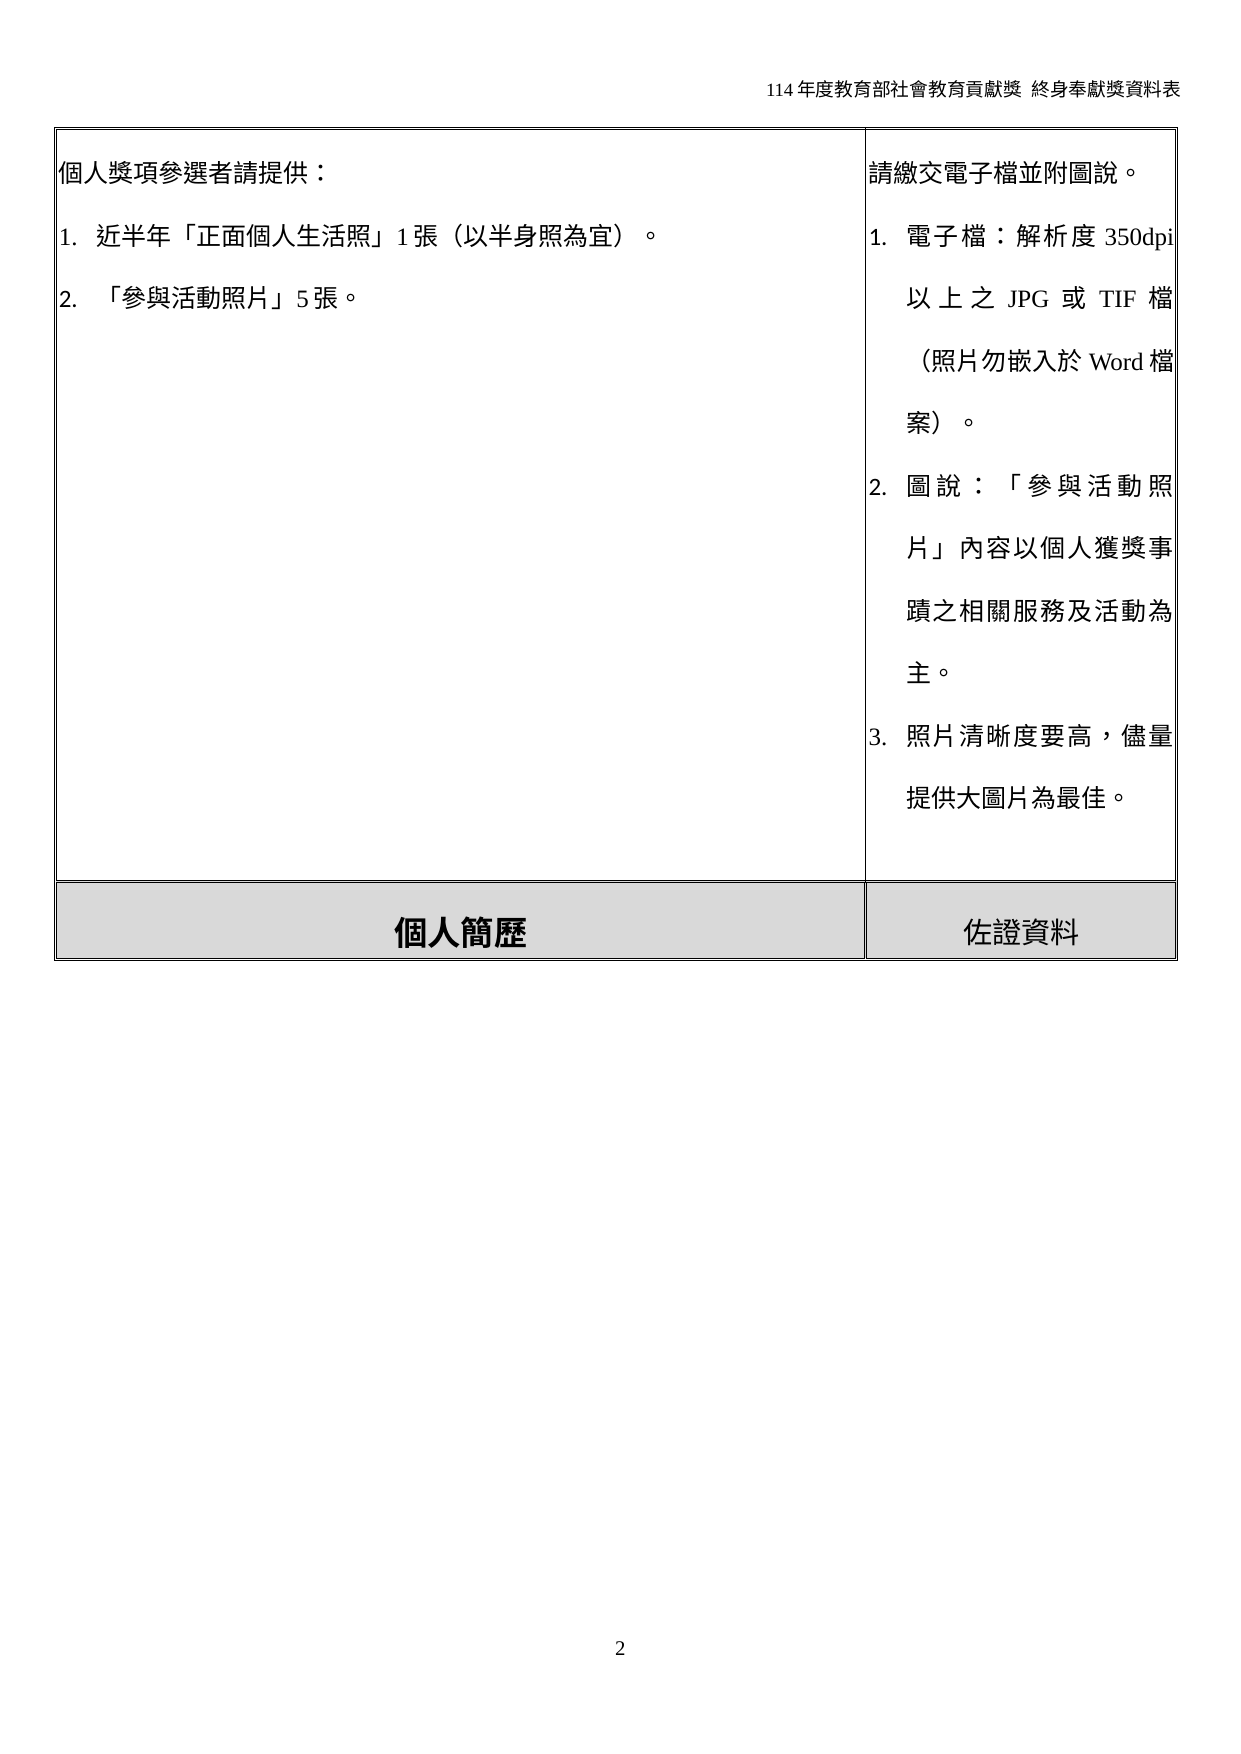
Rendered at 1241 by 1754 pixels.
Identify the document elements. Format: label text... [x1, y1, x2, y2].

table_cell 請繳交電子檔並附圖說。 電子檔：解析度350dpi以上之JPG或TIF檔（照片勿嵌入於Word檔案）。 圖說：「參與活動照片」內容以個人獲獎事蹟之相關服務及活動為主。 照片清晰度要高，儘量提供大圖片為最佳。 [866, 130, 1175, 880]
table_cell 佐證資料 [867, 883, 1175, 958]
table_cell 個人獎項參選者請提供： 近半年「正面個人生活照」1張（以半身照為宜）。 「參與活動照片」5張。 [57, 130, 865, 880]
table_cell 個人簡歷 [57, 883, 864, 958]
